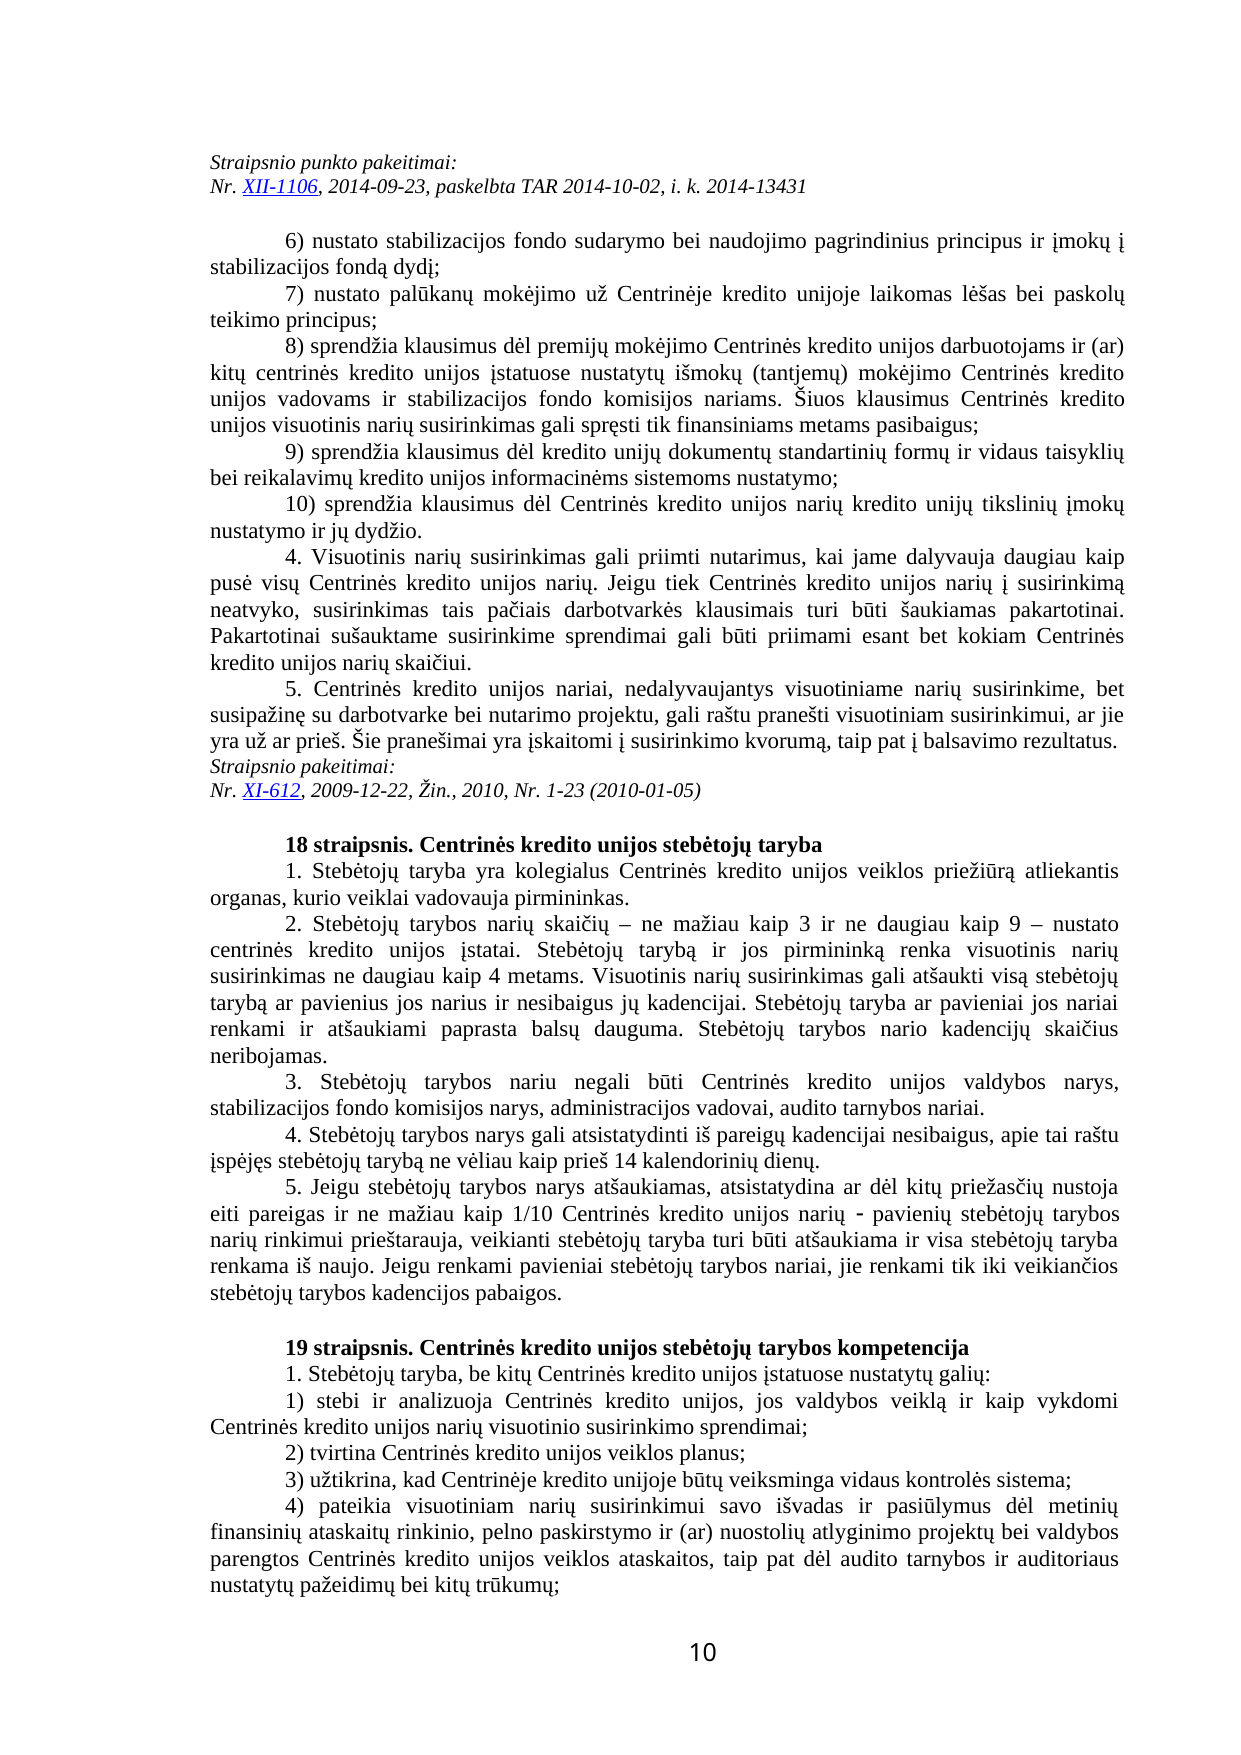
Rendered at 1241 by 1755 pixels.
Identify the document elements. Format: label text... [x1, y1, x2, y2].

text 3) užtikrina, kad Centrinėje kredito unijoje būtų veiksminga vidaus kontrolės sistema; [210, 1466, 1120, 1492]
text 19 straipsnis. Centrinės kredito unijos stebėtojų tarybos kompetencija [210, 1334, 1120, 1360]
text Nr. XI-612, 2009-12-22, Žin., 2010, Nr. 1-23 (2010-01-05) [210, 778, 1120, 802]
text Straipsnio punkto pakeitimai: [210, 150, 1120, 174]
text 5. Jeigu stebėtojų tarybos narys atšaukiamas, atsistatydina ar dėl kitų priežasčių nustoja eiti pareigas ir ne mažiau kaip 1/10 Centrinės kredito unijos narių  pavienių stebėtojų tarybos narių rinkimui prieštarauja, veikianti stebėtojų taryba turi būti atšaukiama ir visa stebėtojų taryba renkama iš naujo. Jeigu renkami pavieniai stebėtojų tarybos nariai, jie renkami tik iki veikiančios stebėtojų tarybos kadencijos pabaigos. [210, 1173, 1120, 1305]
text 4. Stebėtojų tarybos narys gali atsistatydinti iš pareigų kadencijai nesibaigus, apie tai raštu įspėjęs stebėtojų tarybą ne vėliau kaip prieš 14 kalendorinių dienų. [210, 1121, 1120, 1173]
text 2) tvirtina Centrinės kredito unijos veiklos planus; [210, 1439, 1120, 1466]
text 1) stebi ir analizuoja Centrinės kredito unijos, jos valdybos veiklą ir kaip vykdomi Centrinės kredito unijos narių visuotinio susirinkimo sprendimai; [210, 1387, 1120, 1439]
text Straipsnio pakeitimai: [210, 754, 1126, 778]
text 10) sprendžia klausimus dėl Centrinės kredito unijos narių kredito unijų tikslinių įmokų nustatymo ir jų dydžio. [210, 490, 1126, 543]
text 4. Visuotinis narių susirinkimas gali priimti nutarimus, kai jame dalyvauja daugiau kaip pusė visų Centrinės kredito unijos narių. Jeigu tiek Centrinės kredito unijos narių į susirinkimą neatvyko, susirinkimas tais pačiais darbotvarkės klausimais turi būti šaukiamas pakartotinai. Pakartotinai sušauktame susirinkime sprendimai gali būti priimami esant bet kokiam Centrinės kredito unijos narių skaičiui. [210, 543, 1126, 675]
text 2. Stebėtojų tarybos narių skaičių – ne mažiau kaip 3 ir ne daugiau kaip 9 – nustato centrinės kredito unijos įstatai. Stebėtojų tarybą ir jos pirmininką renka visuotinis narių susirinkimas ne daugiau kaip 4 metams. Visuotinis narių susirinkimas gali atšaukti visą stebėtojų tarybą ar pavienius jos narius ir nesibaigus jų kadencijai. Stebėtojų taryba ar pavieniai jos nariai renkami ir atšaukiami paprasta balsų dauguma. Stebėtojų tarybos nario kadencijų skaičius neribojamas. [210, 910, 1120, 1068]
text 1. Stebėtojų taryba yra kolegialus Centrinės kredito unijos veiklos priežiūrą atliekantis organas, kurio veiklai vadovauja pirmininkas. [210, 857, 1120, 910]
text 3. Stebėtojų tarybos nariu negali būti Centrinės kredito unijos valdybos narys, stabilizacijos fondo komisijos narys, administracijos vadovai, audito tarnybos nariai. [210, 1068, 1120, 1121]
text Nr. XII-1106, 2014-09-23, paskelbta TAR 2014-10-02, i. k. 2014-13431 [210, 174, 1120, 198]
text 6) nustato stabilizacijos fondo sudarymo bei naudojimo pagrindinius principus ir įmokų į stabilizacijos fondą dydį; [210, 227, 1126, 279]
text 8) sprendžia klausimus dėl premijų mokėjimo Centrinės kredito unijos darbuotojams ir (ar) kitų centrinės kredito unijos įstatuose nustatytų išmokų (tantjemų) mokėjimo Centrinės kredito unijos vadovams ir stabilizacijos fondo komisijos nariams. Šiuos klausimus Centrinės kredito unijos visuotinis narių susirinkimas gali spręsti tik finansiniams metams pasibaigus; [210, 332, 1126, 438]
text 18 straipsnis. Centrinės kredito unijos stebėtojų taryba [210, 831, 1120, 857]
text 1. Stebėtojų taryba, be kitų Centrinės kredito unijos įstatuose nustatytų galių: [210, 1360, 1120, 1387]
text 9) sprendžia klausimus dėl kredito unijų dokumentų standartinių formų ir vidaus taisyklių bei reikalavimų kredito unijos informacinėms sistemoms nustatymo; [210, 438, 1126, 490]
text 4) pateikia visuotiniam narių susirinkimui savo išvadas ir pasiūlymus dėl metinių finansinių ataskaitų rinkinio, pelno paskirstymo ir (ar) nuostolių atlyginimo projektų bei valdybos parengtos Centrinės kredito unijos veiklos ataskaitos, taip pat dėl audito tarnybos ir auditoriaus nustatytų pažeidimų bei kitų trūkumų; [210, 1492, 1120, 1597]
text 5. Centrinės kredito unijos nariai, nedalyvaujantys visuotiniame narių susirinkime, bet susipažinę su darbotvarke bei nutarimo projektu, gali raštu pranešti visuotiniam susirinkimui, ar jie yra už ar prieš. Šie pranešimai yra įskaitomi į susirinkimo kvorumą, taip pat į balsavimo rezultatus. [210, 675, 1126, 754]
text 7) nustato palūkanų mokėjimo už Centrinėje kredito unijoje laikomas lėšas bei paskolų teikimo principus; [210, 279, 1126, 332]
